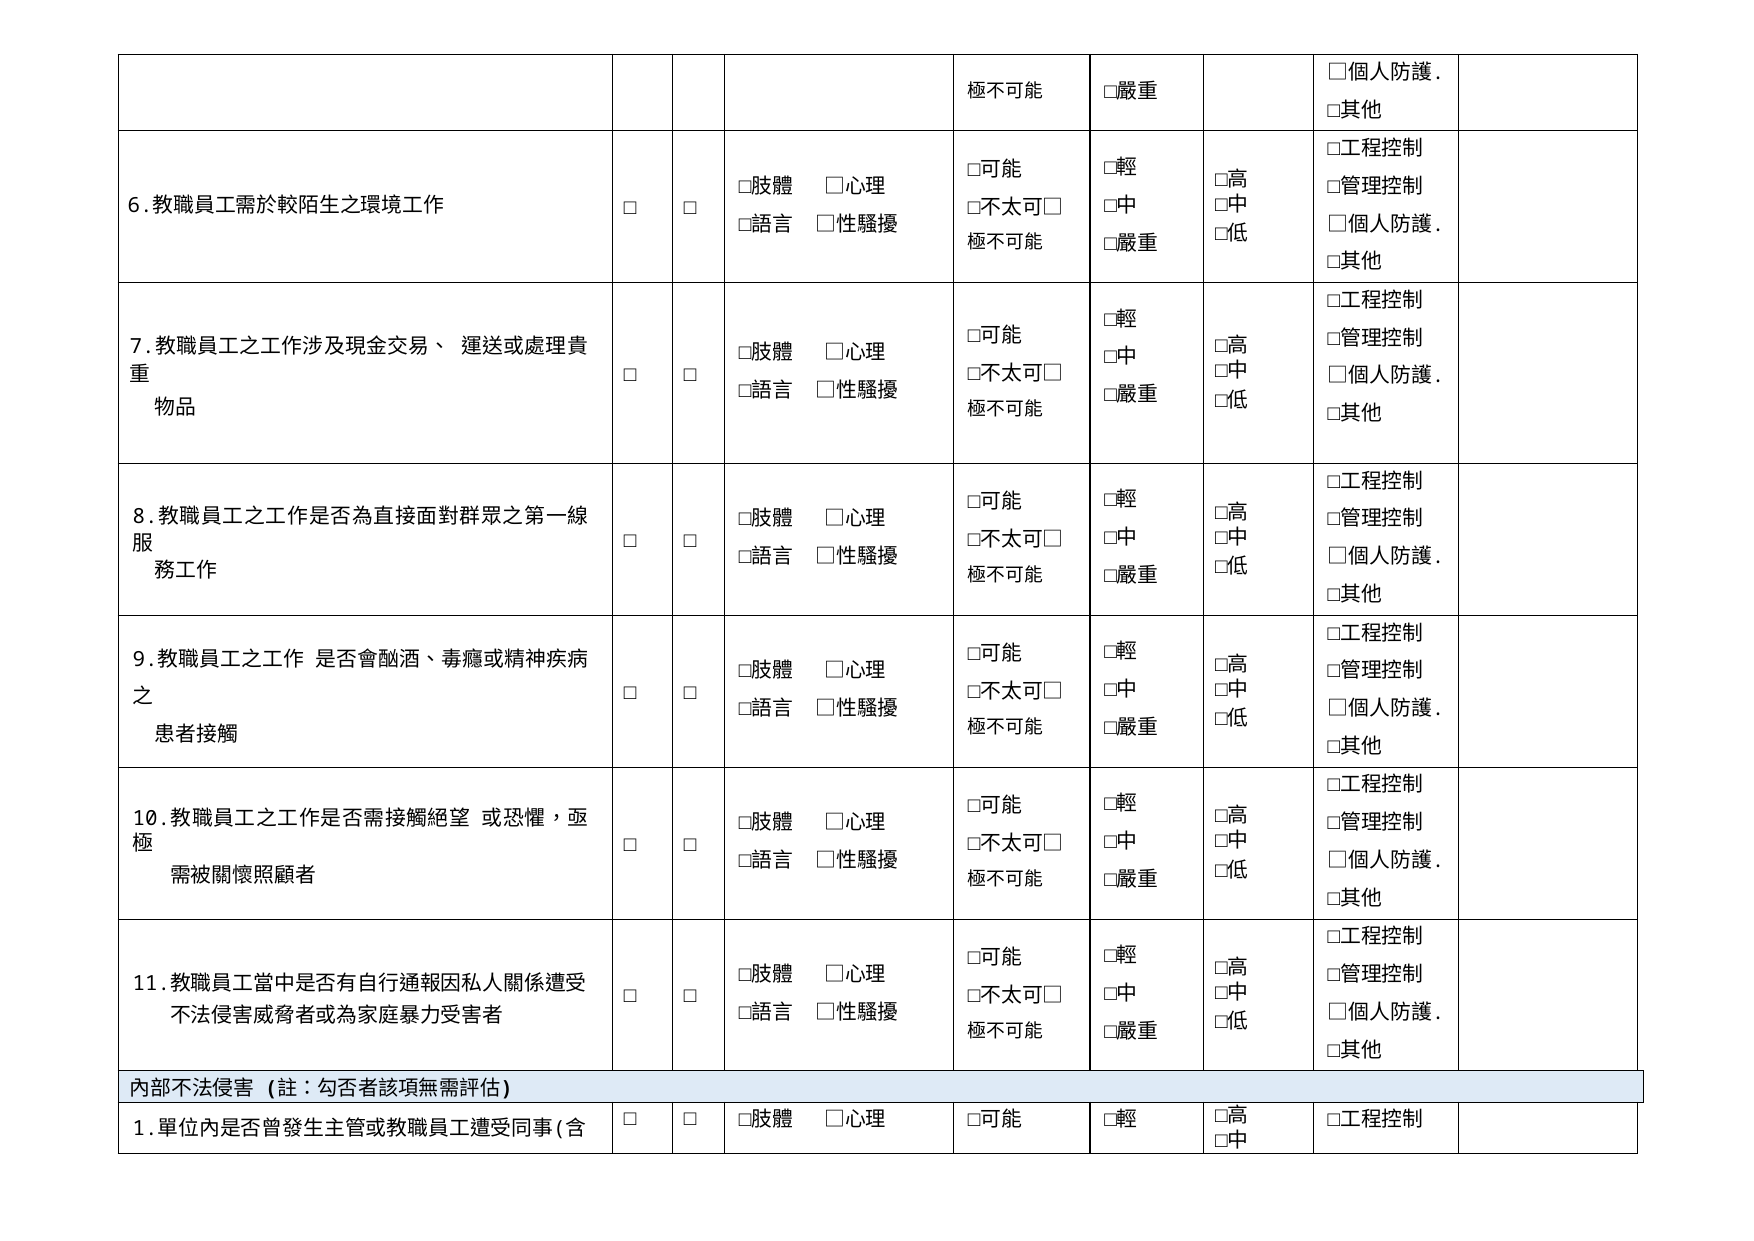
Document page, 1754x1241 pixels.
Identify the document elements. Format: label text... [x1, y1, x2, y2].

table_cell □工程控制 □管理控制 □個人防護. □其他 [1314, 616, 1458, 767]
table_cell □可能 □不太可□極不可能 [954, 920, 1089, 1070]
table_cell □輕 [1091, 1103, 1203, 1153]
table_cell □ [613, 616, 672, 767]
table_cell [1459, 920, 1637, 1070]
table_cell □肢體 □心理 □語言 □性騷擾 [725, 616, 953, 767]
table_cell □工程控制 □管理控制 □個人防護. □其他 [1314, 283, 1458, 463]
table_cell 6.教職員工需於較陌生之環境工作 [119, 131, 612, 282]
table_cell □可能 □不太可□極不可能 [954, 131, 1089, 282]
table_cell □ [613, 283, 672, 463]
table_cell □ [613, 768, 672, 918]
table_cell 內部不法侵害 (註：勾否者該項無需評估) [119, 1071, 1643, 1102]
table_cell □可能 □不太可□極不可能 [954, 616, 1089, 767]
table_cell 9.教職員工之工作 是否會酗酒、毒癮或精神疾病之 患者接觸 [119, 616, 612, 767]
table_cell □可能 □不太可□極不可能 [954, 464, 1089, 615]
table_cell □ [673, 131, 724, 282]
table_cell □高 □中 □低 [1204, 616, 1313, 767]
table_cell [1638, 54, 1643, 130]
table_cell [673, 55, 724, 130]
table_cell □肢體 □心理 □語言 □性騷擾 [725, 768, 953, 918]
table_cell □ [673, 1103, 724, 1153]
table_cell □輕 □中 □嚴重 [1091, 283, 1203, 463]
table_cell □ [613, 920, 672, 1070]
table_cell □ [613, 1103, 672, 1153]
table_cell □ [613, 464, 672, 615]
table_cell [1459, 464, 1637, 615]
table_cell [1638, 919, 1643, 1070]
table_cell [1638, 463, 1643, 615]
table_cell □ [673, 283, 724, 463]
table_cell [613, 55, 672, 130]
table_cell □ [673, 616, 724, 767]
table_cell [1638, 1103, 1643, 1153]
table_cell [1459, 283, 1637, 463]
table_cell □可能 □不太可□極不可能 [954, 283, 1089, 463]
table_cell □高 □中 [1204, 1103, 1313, 1153]
table_cell □肢體 □心理 □語言 □性騷擾 [725, 920, 953, 1070]
table_cell □輕 □中 □嚴重 [1091, 616, 1203, 767]
table_cell □高 □中 □低 [1204, 283, 1313, 463]
table_cell □肢體 □心理 □語言 □性騷擾 [725, 283, 953, 463]
table_cell □嚴重 [1091, 55, 1203, 130]
table_cell 極不可能 [954, 55, 1089, 130]
table_cell □高 □中 □低 [1204, 131, 1313, 282]
table_cell □輕 □中 □嚴重 [1091, 131, 1203, 282]
table_cell □ [673, 768, 724, 918]
table_cell □ [673, 464, 724, 615]
table_cell 1.單位內是否曾發生主管或教職員工遭受同事(含 [119, 1103, 612, 1153]
table_cell [1638, 130, 1643, 282]
table_cell □工程控制 □管理控制 □個人防護. □其他 [1314, 131, 1458, 282]
table_cell □工程控制 □管理控制 □個人防護. □其他 [1314, 464, 1458, 615]
table_cell [1459, 1103, 1637, 1153]
table_cell [1638, 615, 1643, 767]
table_cell □高 □中 □低 [1204, 768, 1313, 918]
table_cell [725, 55, 953, 130]
table_cell □肢體 □心理 □語言 □性騷擾 [725, 464, 953, 615]
table_cell □可能 [954, 1103, 1089, 1153]
table_cell [119, 55, 612, 130]
table_cell [1459, 131, 1637, 282]
table_cell [1459, 616, 1637, 767]
table_cell □可能 □不太可□極不可能 [954, 768, 1089, 918]
table_cell □輕 □中 □嚴重 [1091, 464, 1203, 615]
table_cell □高 □中 □低 [1204, 920, 1313, 1070]
table_cell [1638, 767, 1643, 918]
table_cell 7.教職員工之工作涉及現金交易、 運送或處理貴重 物品 [119, 283, 612, 463]
table_cell 10.教職員工之工作是否需接觸絕望 或恐懼，亟極 需被關懷照顧者 [119, 768, 612, 918]
table_cell □肢體 □心理 □語言 □性騷擾 [725, 131, 953, 282]
table_cell [1459, 768, 1637, 918]
table_cell □輕 □中 □嚴重 [1091, 768, 1203, 918]
table_cell □高 □中 □低 [1204, 464, 1313, 615]
table_cell □工程控制 □管理控制 □個人防護. □其他 [1314, 920, 1458, 1070]
table_cell 8.教職員工之工作是否為直接面對群眾之第一線服 務工作 [119, 464, 612, 615]
table_cell 11.教職員工當中是否有自行通報因私人關係遭受 不法侵害威脅者或為家庭暴力受害者 [119, 920, 612, 1070]
table_cell [1204, 55, 1313, 130]
table_cell □工程控制 [1314, 1103, 1458, 1153]
table_cell [1459, 55, 1637, 130]
table_cell [1638, 282, 1643, 463]
table_cell □個人防護. □其他 [1314, 55, 1458, 130]
table_cell □工程控制 □管理控制 □個人防護. □其他 [1314, 768, 1458, 918]
table_cell □ [673, 920, 724, 1070]
table_cell □肢體 □心理 [725, 1103, 953, 1153]
table_cell □輕 □中 □嚴重 [1091, 920, 1203, 1070]
table_cell □ [613, 131, 672, 282]
